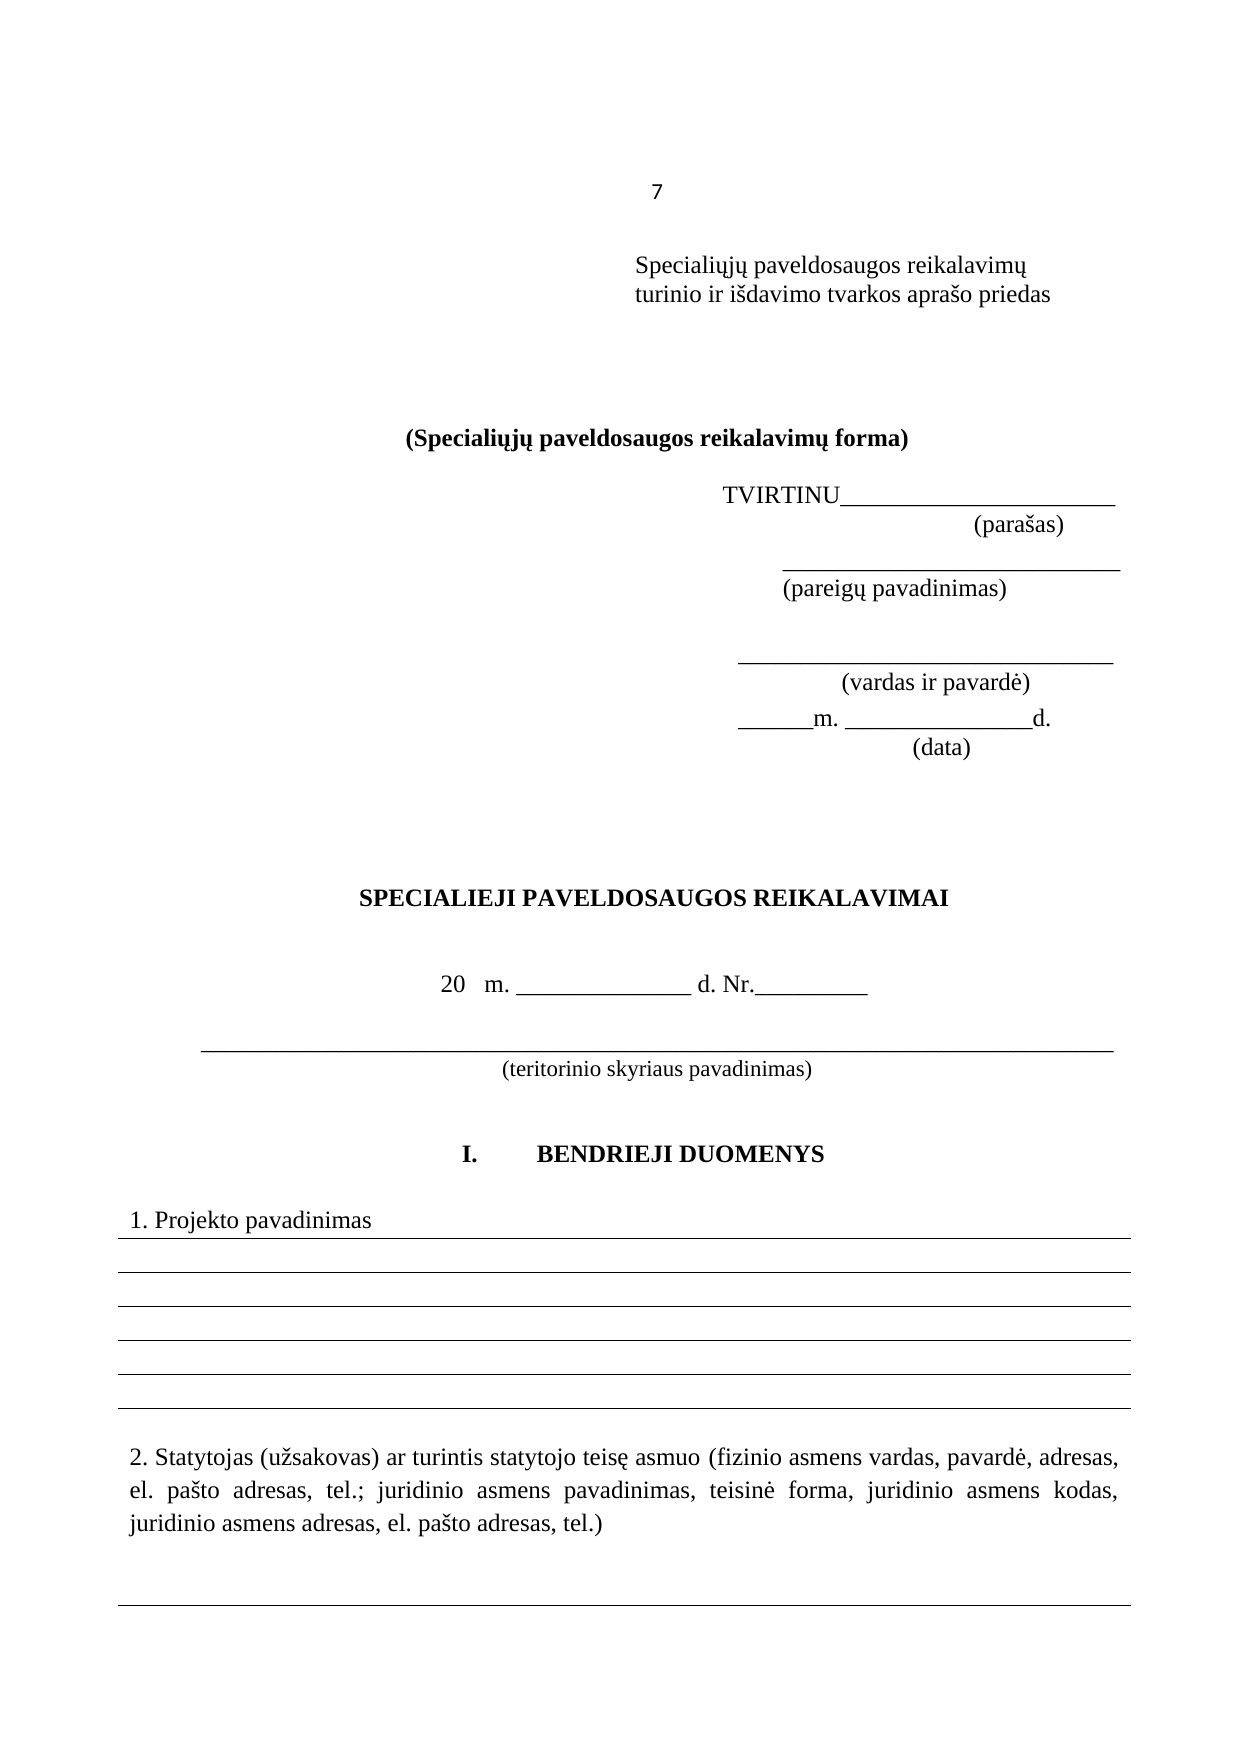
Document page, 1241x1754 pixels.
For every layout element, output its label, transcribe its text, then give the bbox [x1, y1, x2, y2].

text TVIRTINU______________________ [118, 480, 1196, 509]
table_cell [118, 1375, 1131, 1408]
text (teritorinio skyriaus pavadinimas) [118, 1055, 1196, 1081]
table_cell [118, 1409, 1131, 1442]
text (parašas) [118, 509, 1196, 545]
text (pareigų pavadinimas) [783, 573, 1196, 609]
text SPECIALIEJI PAVELDOSAUGOS REIKALAVIMAI [118, 883, 1196, 911]
text ___________________________ [783, 545, 1196, 573]
table_cell [118, 1572, 1131, 1605]
table_cell [118, 1239, 1131, 1272]
text 20 m. ______________ d. Nr._________ [118, 969, 1196, 998]
table_cell [118, 1341, 1131, 1374]
text turinio ir išdavimo tvarkos aprašo priedas [118, 279, 1196, 308]
text ______________________________ [118, 638, 1196, 667]
text _________________________________________________________________________ [118, 1026, 1196, 1055]
text Specialiųjų paveldosaugos reikalavimų [118, 250, 1196, 279]
text (Specialiųjų paveldosaugos reikalavimų forma) [118, 423, 1196, 451]
table_cell [118, 1541, 1131, 1572]
text (data) [118, 732, 1196, 768]
table_cell [118, 1273, 1131, 1306]
table_cell [118, 1307, 1131, 1340]
table_cell 1. Projekto pavadinimas [118, 1205, 1131, 1238]
text ______m. _______________d. [118, 703, 1196, 732]
table_header I. BENDRIEJI DUOMENYS [118, 1139, 1131, 1205]
table_cell 2. Statytojas (užsakovas) ar turintis statytojo teisę asmuo (fizinio asmens vardas, pavardė, adresas, el. pašto adresas, tel.; juridinio asmens pavadinimas, teisinė forma, juridinio asmens kodas, juridinio asmens adresas, el. pašto adresas, tel.) [118, 1443, 1131, 1541]
text (vardas ir pavardė) [118, 667, 1196, 703]
